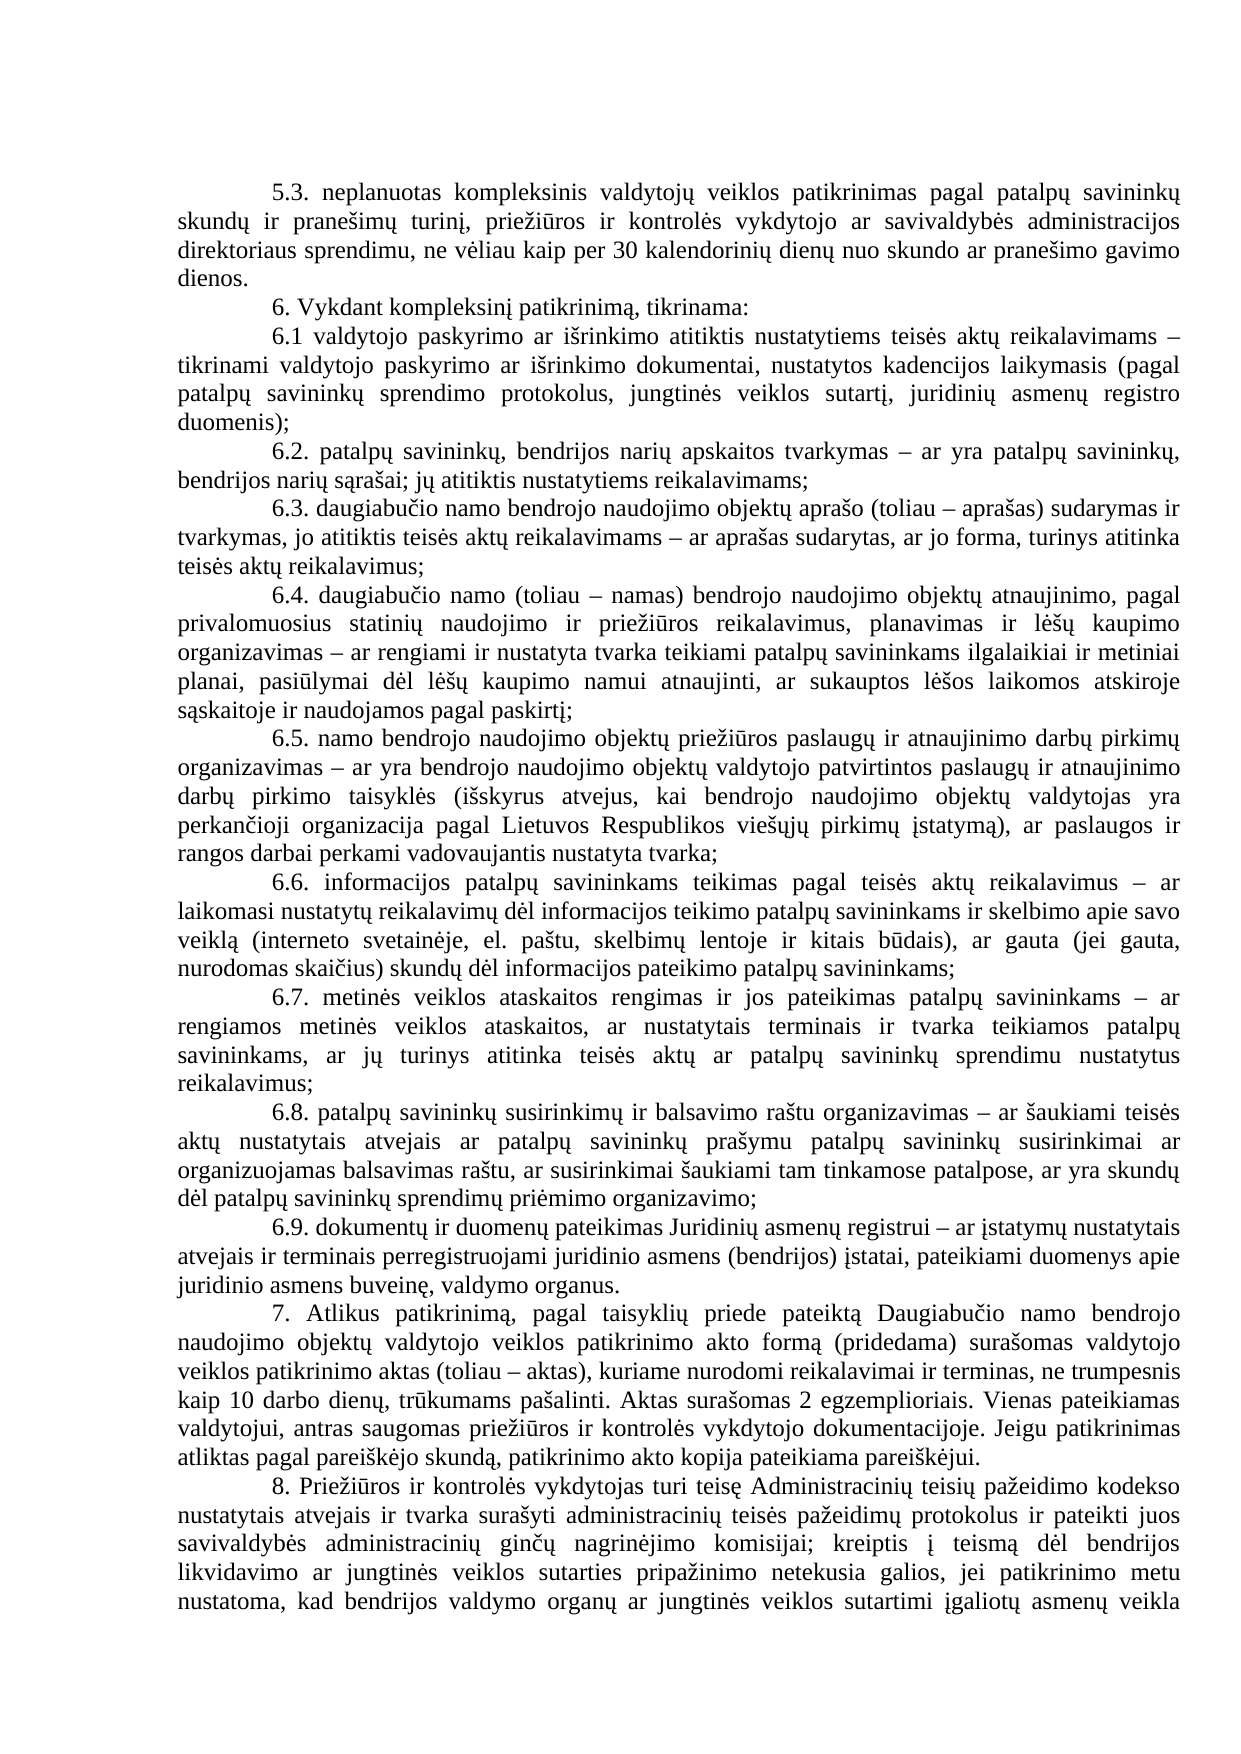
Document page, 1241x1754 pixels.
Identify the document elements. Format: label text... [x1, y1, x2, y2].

text 6.4. daugiabučio namo (toliau – namas) bendrojo naudojimo objektų atnaujinimo, pagal privalomuosius statinių naudojimo ir priežiūros reikalavimus, planavimas ir lėšų kaupimo organizavimas – ar rengiami ir nustatyta tvarka teikiami patalpų savininkams ilgalaikiai ir metiniai planai, pasiūlymai dėl lėšų kaupimo namui atnaujinti, ar sukauptos lėšos laikomos atskiroje sąskaitoje ir naudojamos pagal paskirtį; [177, 580, 1181, 723]
text 6.8. patalpų savininkų susirinkimų ir balsavimo raštu organizavimas – ar šaukiami teisės aktų nustatytais atvejais ar patalpų savininkų prašymu patalpų savininkų susirinkimai ar organizuojamas balsavimas raštu, ar susirinkimai šaukiami tam tinkamose patalpose, ar yra skundų dėl patalpų savininkų sprendimų priėmimo organizavimo; [177, 1097, 1181, 1212]
text 6.5. namo bendrojo naudojimo objektų priežiūros paslaugų ir atnaujinimo darbų pirkimų organizavimas – ar yra bendrojo naudojimo objektų valdytojo patvirtintos paslaugų ir atnaujinimo darbų pirkimo taisyklės (išskyrus atvejus, kai bendrojo naudojimo objektų valdytojas yra perkančioji organizacija pagal Lietuvos Respublikos viešųjų pirkimų įstatymą), ar paslaugos ir rangos darbai perkami vadovaujantis nustatyta tvarka; [177, 723, 1181, 867]
text 6.1 valdytojo paskyrimo ar išrinkimo atitiktis nustatytiems teisės aktų reikalavimams – tikrinami valdytojo paskyrimo ar išrinkimo dokumentai, nustatytos kadencijos laikymasis (pagal patalpų savininkų sprendimo protokolus, jungtinės veiklos sutartį, juridinių asmenų registro duomenis); [177, 321, 1181, 436]
text 6. Vykdant kompleksinį patikrinimą, tikrinama: [177, 292, 1181, 321]
text 6.7. metinės veiklos ataskaitos rengimas ir jos pateikimas patalpų savininkams – ar rengiamos metinės veiklos ataskaitos, ar nustatytais terminais ir tvarka teikiamos patalpų savininkams, ar jų turinys atitinka teisės aktų ar patalpų savininkų sprendimu nustatytus reikalavimus; [177, 982, 1181, 1097]
text 8. Priežiūros ir kontrolės vykdytojas turi teisę Administracinių teisių pažeidimo kodekso nustatytais atvejais ir tvarka surašyti administracinių teisės pažeidimų protokolus ir pateikti juos savivaldybės administracinių ginčų nagrinėjimo komisijai; kreiptis į teismą dėl bendrijos likvidavimo ar jungtinės veiklos sutarties pripažinimo netekusia galios, jei patikrinimo metu nustatoma, kad bendrijos valdymo organų ar jungtinės veiklos sutartimi įgaliotų asmenų veikla [177, 1471, 1181, 1615]
text 6.3. daugiabučio namo bendrojo naudojimo objektų aprašo (toliau – aprašas) sudarymas ir tvarkymas, jo atitiktis teisės aktų reikalavimams – ar aprašas sudarytas, ar jo forma, turinys atitinka teisės aktų reikalavimus; [177, 493, 1181, 580]
text 7. Atlikus patikrinimą, pagal taisyklių priede pateiktą Daugiabučio namo bendrojo naudojimo objektų valdytojo veiklos patikrinimo akto formą (pridedama) surašomas valdytojo veiklos patikrinimo aktas (toliau – aktas), kuriame nurodomi reikalavimai ir terminas, ne trumpesnis kaip 10 darbo dienų, trūkumams pašalinti. Aktas surašomas 2 egzemplioriais. Vienas pateikiamas valdytojui, antras saugomas priežiūros ir kontrolės vykdytojo dokumentacijoje. Jeigu patikrinimas atliktas pagal pareiškėjo skundą, patikrinimo akto kopija pateikiama pareiškėjui. [177, 1298, 1181, 1471]
text 6.2. patalpų savininkų, bendrijos narių apskaitos tvarkymas – ar yra patalpų savininkų, bendrijos narių sąrašai; jų atitiktis nustatytiems reikalavimams; [177, 436, 1181, 493]
text 5.3. neplanuotas kompleksinis valdytojų veiklos patikrinimas pagal patalpų savininkų skundų ir pranešimų turinį, priežiūros ir kontrolės vykdytojo ar savivaldybės administracijos direktoriaus sprendimu, ne vėliau kaip per 30 kalendorinių dienų nuo skundo ar pranešimo gavimo dienos. [177, 177, 1181, 292]
text 6.6. informacijos patalpų savininkams teikimas pagal teisės aktų reikalavimus – ar laikomasi nustatytų reikalavimų dėl informacijos teikimo patalpų savininkams ir skelbimo apie savo veiklą (interneto svetainėje, el. paštu, skelbimų lentoje ir kitais būdais), ar gauta (jei gauta, nurodomas skaičius) skundų dėl informacijos pateikimo patalpų savininkams; [177, 867, 1181, 982]
text 6.9. dokumentų ir duomenų pateikimas Juridinių asmenų registrui – ar įstatymų nustatytais atvejais ir terminais perregistruojami juridinio asmens (bendrijos) įstatai, pateikiami duomenys apie juridinio asmens buveinę, valdymo organus. [177, 1212, 1181, 1298]
